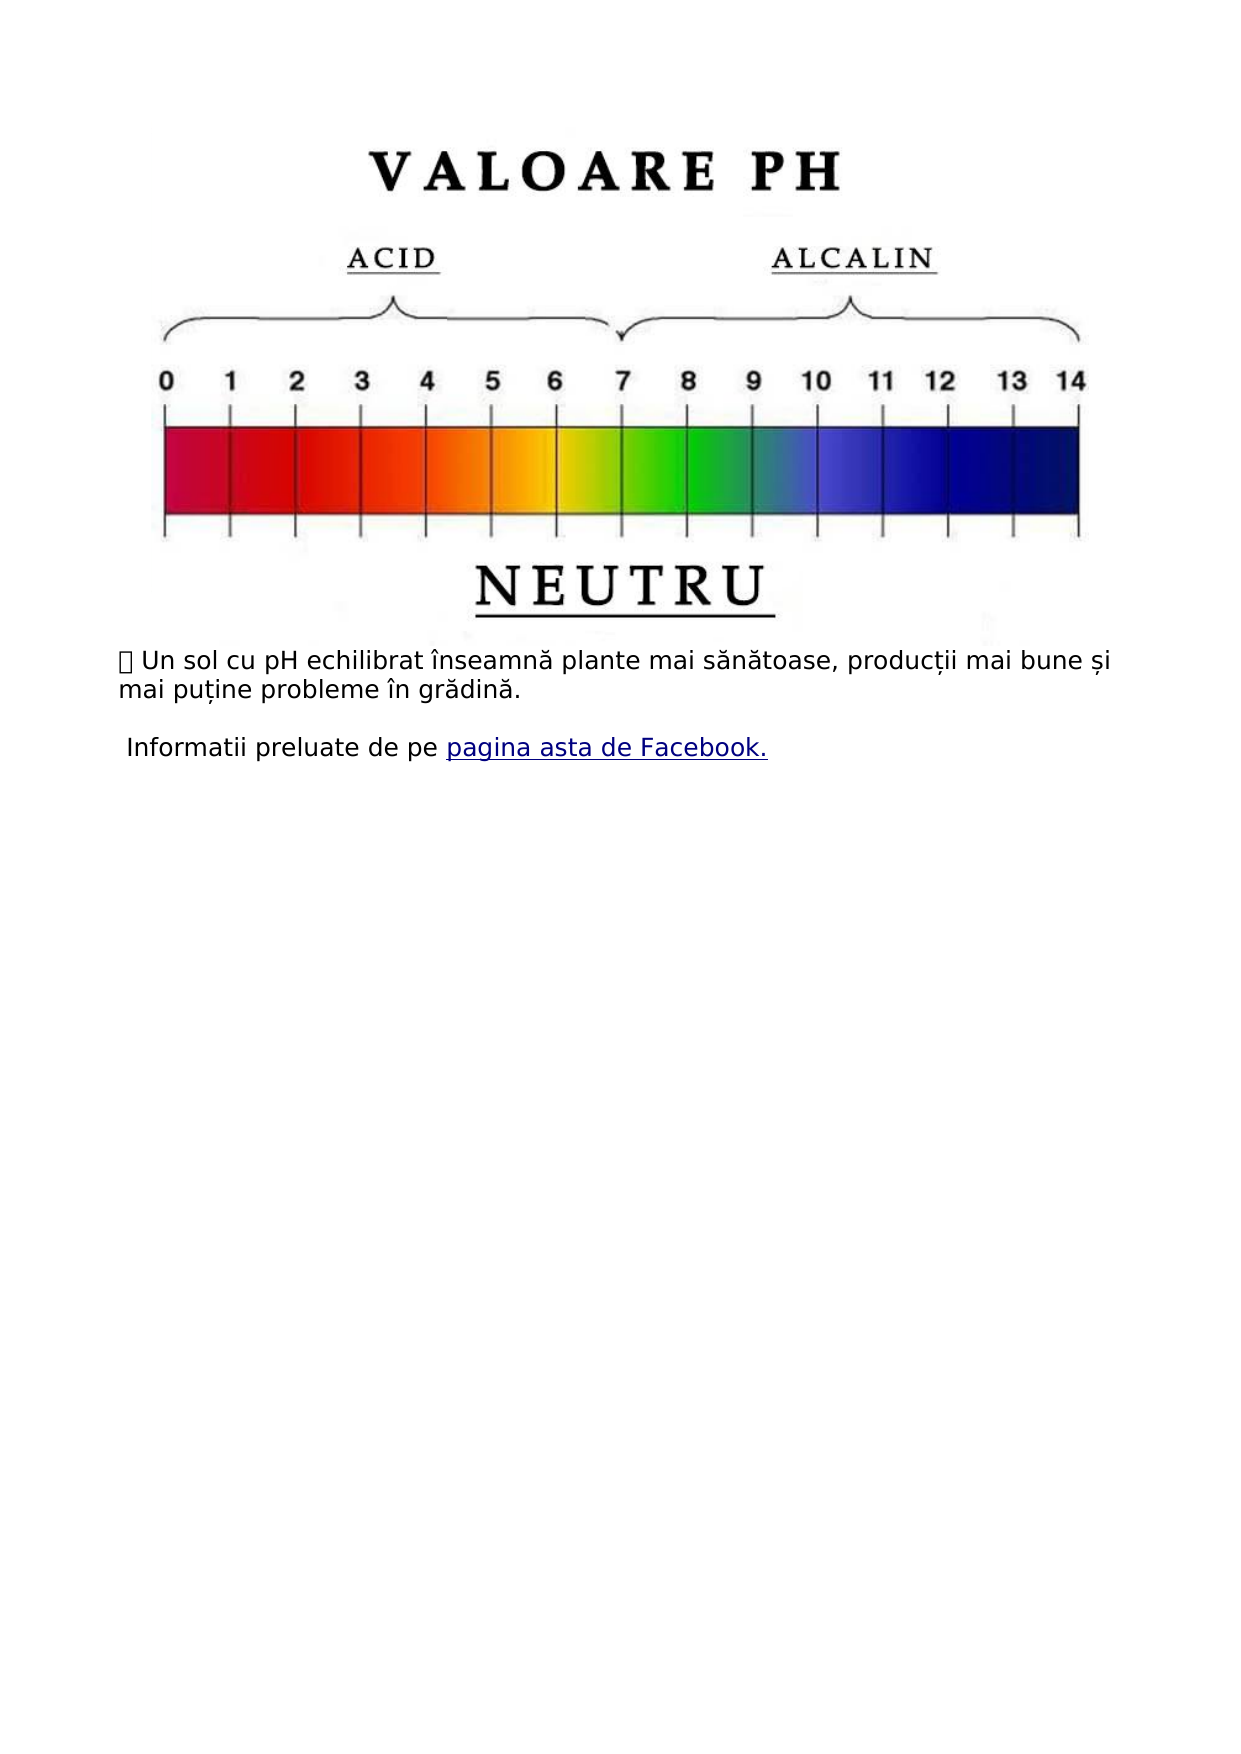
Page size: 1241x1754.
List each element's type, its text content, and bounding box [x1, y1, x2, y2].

text 🌿 Un sol cu pH echilibrat înseamnă plante mai sănătoase, producții mai bune și mai puține probleme în grădină. Informatii preluate de pe pagina asta de Facebook. [118, 118, 1122, 763]
picture [151, 118, 1089, 646]
